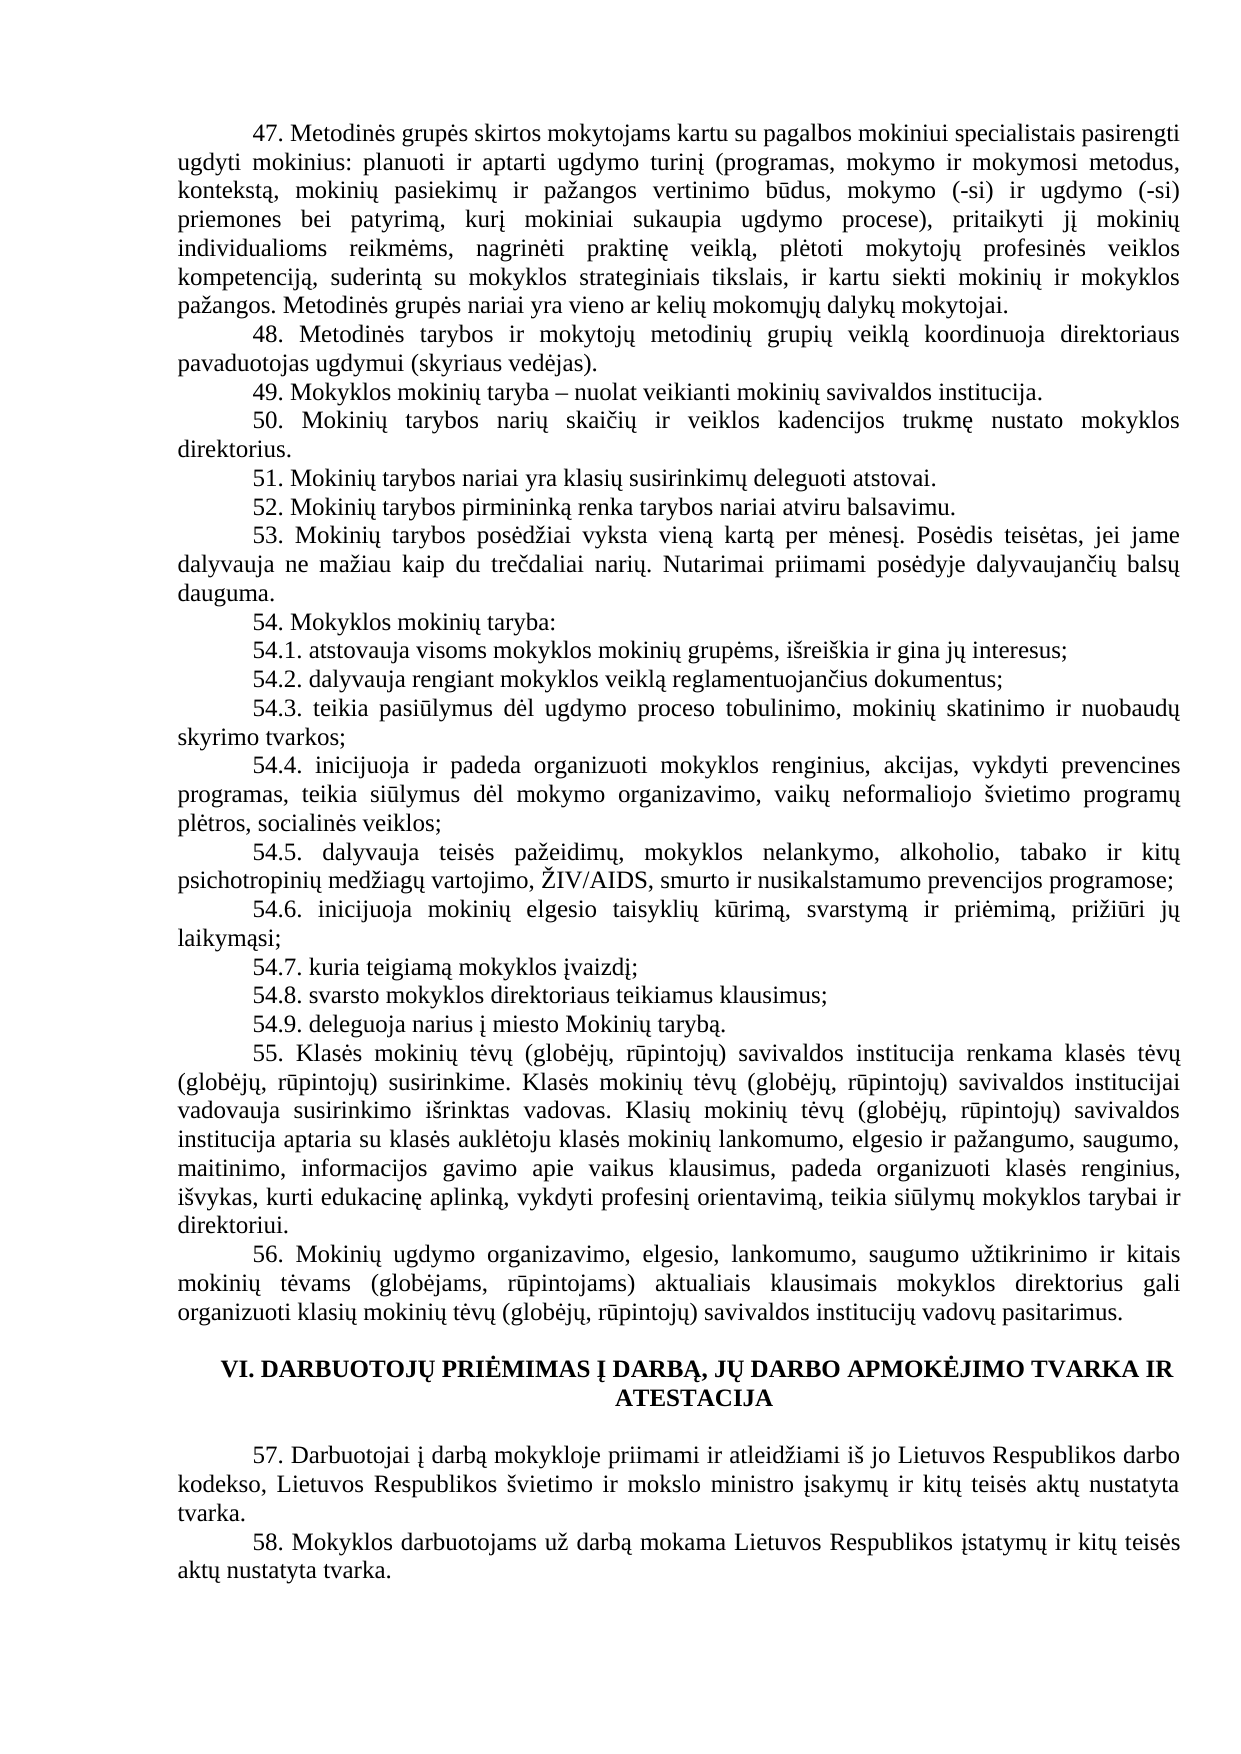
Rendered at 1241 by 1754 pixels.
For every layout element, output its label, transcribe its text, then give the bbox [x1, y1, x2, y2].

text 55. Klasės mokinių tėvų (globėjų, rūpintojų) savivaldos institucija renkama klasės tėvų (globėjų, rūpintojų) susirinkime. Klasės mokinių tėvų (globėjų, rūpintojų) savivaldos institucijai vadovauja susirinkimo išrinktas vadovas. Klasių mokinių tėvų (globėjų, rūpintojų) savivaldos institucija aptaria su klasės auklėtoju klasės mokinių lankomumo, elgesio ir pažangumo, saugumo, maitinimo, informacijos gavimo apie vaikus klausimus, padeda organizuoti klasės renginius, išvykas, kurti edukacinę aplinką, vykdyti profesinį orientavimą, teikia siūlymų mokyklos tarybai ir direktoriui. [177, 1038, 1181, 1239]
text 57. Darbuotojai į darbą mokykloje priimami ir atleidžiami iš jo Lietuvos Respublikos darbo kodekso, Lietuvos Respublikos švietimo ir mokslo ministro įsakymų ir kitų teisės aktų nustatyta tvarka. [177, 1441, 1181, 1527]
text 54.9. deleguoja narius į miesto Mokinių tarybą. [177, 1009, 1181, 1038]
text 49. Mokyklos mokinių taryba – nuolat veikianti mokinių savivaldos institucija. [177, 377, 1181, 406]
text 48. Metodinės tarybos ir mokytojų metodinių grupių veiklą koordinuoja direktoriaus pavaduotojas ugdymui (skyriaus vedėjas). [177, 319, 1181, 377]
text 54.6. inicijuoja mokinių elgesio taisyklių kūrimą, svarstymą ir priėmimą, prižiūri jų laikymąsi; [177, 894, 1181, 952]
text 54.7. kuria teigiamą mokyklos įvaizdį; [177, 952, 1181, 981]
text 54.2. dalyvauja rengiant mokyklos veiklą reglamentuojančius dokumentus; [177, 664, 1181, 693]
text 54.1. atstovauja visoms mokyklos mokinių grupėms, išreiškia ir gina jų interesus; [177, 636, 1181, 664]
text 52. Mokinių tarybos pirmininką renka tarybos nariai atviru balsavimu. [177, 492, 1181, 521]
text 54.4. inicijuoja ir padeda organizuoti mokyklos renginius, akcijas, vykdyti prevencines programas, teikia siūlymus dėl mokymo organizavimo, vaikų neformaliojo švietimo programų plėtros, socialinės veiklos; [177, 751, 1181, 837]
text 54.5. dalyvauja teisės pažeidimų, mokyklos nelankymo, alkoholio, tabako ir kitų psichotropinių medžiagų vartojimo, ŽIV/AIDS, smurto ir nusikalstamumo prevencijos programose; [177, 837, 1181, 894]
text VI. DARBUOTOJŲ PRIĖMIMAS Į DARBĄ, JŲ DARBO APMOKĖJIMO TVARKA IR ATESTACIJA [213, 1354, 1181, 1412]
text 58. Mokyklos darbuotojams už darbą mokama Lietuvos Respublikos įstatymų ir kitų teisės aktų nustatyta tvarka. [177, 1527, 1181, 1584]
text 56. Mokinių ugdymo organizavimo, elgesio, lankomumo, saugumo užtikrinimo ir kitais mokinių tėvams (globėjams, rūpintojams) aktualiais klausimais mokyklos direktorius gali organizuoti klasių mokinių tėvų (globėjų, rūpintojų) savivaldos institucijų vadovų pasitarimus. [177, 1239, 1181, 1326]
text 54.8. svarsto mokyklos direktoriaus teikiamus klausimus; [177, 981, 1181, 1009]
text 50. Mokinių tarybos narių skaičių ir veiklos kadencijos trukmę nustato mokyklos direktorius. [177, 406, 1181, 463]
text 54. Mokyklos mokinių taryba: [177, 607, 1181, 636]
text 47. Metodinės grupės skirtos mokytojams kartu su pagalbos mokiniui specialistais pasirengti ugdyti mokinius: planuoti ir aptarti ugdymo turinį (programas, mokymo ir mokymosi metodus, kontekstą, mokinių pasiekimų ir pažangos vertinimo būdus, mokymo (-si) ir ugdymo (-si) priemones bei patyrimą, kurį mokiniai sukaupia ugdymo procese), pritaikyti jį mokinių individualioms reikmėms, nagrinėti praktinę veiklą, plėtoti mokytojų profesinės veiklos kompetenciją, suderintą su mokyklos strateginiais tikslais, ir kartu siekti mokinių ir mokyklos pažangos. Metodinės grupės nariai yra vieno ar kelių mokomųjų dalykų mokytojai. [177, 118, 1181, 319]
text 54.3. teikia pasiūlymus dėl ugdymo proceso tobulinimo, mokinių skatinimo ir nuobaudų skyrimo tvarkos; [177, 693, 1181, 751]
text 51. Mokinių tarybos nariai yra klasių susirinkimų deleguoti atstovai. [177, 463, 1181, 492]
text 53. Mokinių tarybos posėdžiai vyksta vieną kartą per mėnesį. Posėdis teisėtas, jei jame dalyvauja ne mažiau kaip du trečdaliai narių. Nutarimai priimami posėdyje dalyvaujančių balsų dauguma. [177, 521, 1181, 607]
